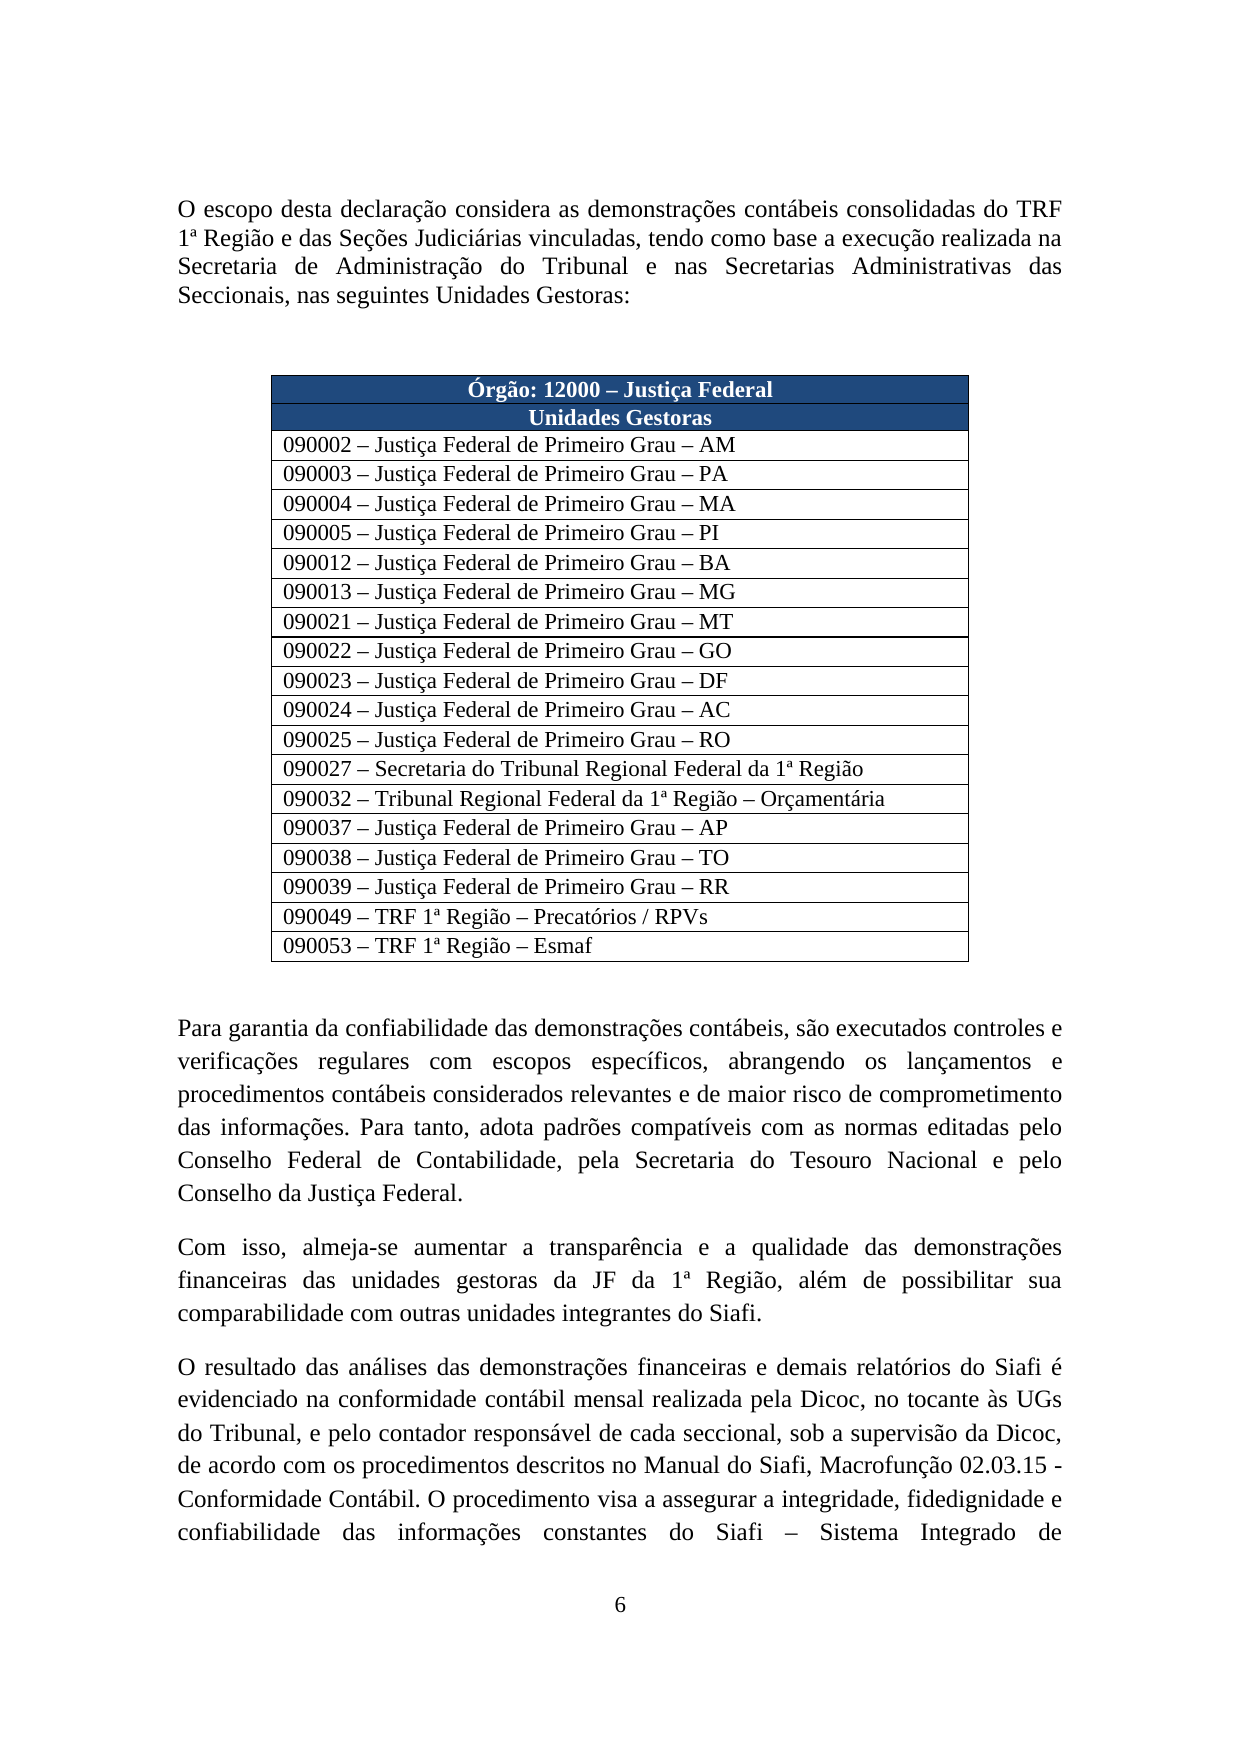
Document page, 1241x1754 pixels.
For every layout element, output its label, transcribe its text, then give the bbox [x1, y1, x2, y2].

text Para garantia da confiabilidade das demonstrações contábeis, são executados controles e verificações regulares com escopos específicos, abrangendo os lançamentos e procedimentos contábeis considerados relevantes e de maior risco de comprometimento das informações. Para tanto, adota padrões compatíveis com as normas editadas pelo Conselho Federal de Contabilidade, pela Secretaria do Tesouro Nacional e pelo Conselho da Justiça Federal. [177, 1013, 1063, 1207]
text O escopo desta declaração considera as demonstrações contábeis consolidadas do TRF 1ª Região e das Seções Judiciárias vinculadas, tendo como base a execução realizada na Secretaria de Administração do Tribunal e nas Secretarias Administrativas das Seccionais, nas seguintes Unidades Gestoras: [177, 194, 1063, 309]
table_cell 090039 – Justiça Federal de Primeiro Grau – RR [272, 873, 968, 902]
table_cell 090038 – Justiça Federal de Primeiro Grau – TO [272, 844, 968, 872]
table_header Órgão: 12000 – Justiça Federal [272, 376, 968, 403]
text Com isso, almeja-se aumentar a transparência e a qualidade das demonstrações financeiras das unidades gestoras da JF da 1ª Região, além de possibilitar sua comparabilidade com outras unidades integrantes do Siafi. [177, 1232, 1063, 1326]
table_cell 090025 – Justiça Federal de Primeiro Grau – RO [272, 726, 968, 754]
table_cell 090023 – Justiça Federal de Primeiro Grau – DF [272, 667, 968, 695]
table_cell 090013 – Justiça Federal de Primeiro Grau – MG [272, 579, 968, 607]
text O resultado das análises das demonstrações financeiras e demais relatórios do Siafi é evidenciado na conformidade contábil mensal realizada pela Dicoc, no tocante às UGs do Tribunal, e pelo contador responsável de cada seccional, sob a supervisão da Dicoc, de acordo com os procedimentos descritos no Manual do Siafi, Macrofunção 02.03.15 - Conformidade Contábil. O procedimento visa a assegurar a integridade, fidedignidade e confiabilidade das informações constantes do Siafi – Sistema Integrado de [177, 1352, 1063, 1545]
table_cell 090024 – Justiça Federal de Primeiro Grau – AC [272, 696, 968, 725]
table_cell 090003 – Justiça Federal de Primeiro Grau – PA [272, 461, 968, 489]
table_cell 090049 – TRF 1ª Região – Precatórios / RPVs [272, 903, 968, 931]
table_cell 090004 – Justiça Federal de Primeiro Grau – MA [272, 490, 968, 518]
table_cell Unidades Gestoras [272, 404, 968, 430]
table_cell 090053 – TRF 1ª Região – Esmaf [272, 932, 968, 961]
table_cell 090037 – Justiça Federal de Primeiro Grau – AP [272, 814, 968, 843]
table_cell 090005 – Justiça Federal de Primeiro Grau – PI [272, 520, 968, 548]
table_cell 090002 – Justiça Federal de Primeiro Grau – AM [272, 431, 968, 459]
table_cell 090032 – Tribunal Regional Federal da 1ª Região – Orçamentária [272, 785, 968, 813]
table_cell 090012 – Justiça Federal de Primeiro Grau – BA [272, 549, 968, 577]
table_cell 090021 – Justiça Federal de Primeiro Grau – MT [272, 608, 968, 636]
table_cell 090027 – Secretaria do Tribunal Regional Federal da 1ª Região [272, 755, 968, 784]
table_cell 090022 – Justiça Federal de Primeiro Grau – GO [272, 638, 968, 666]
